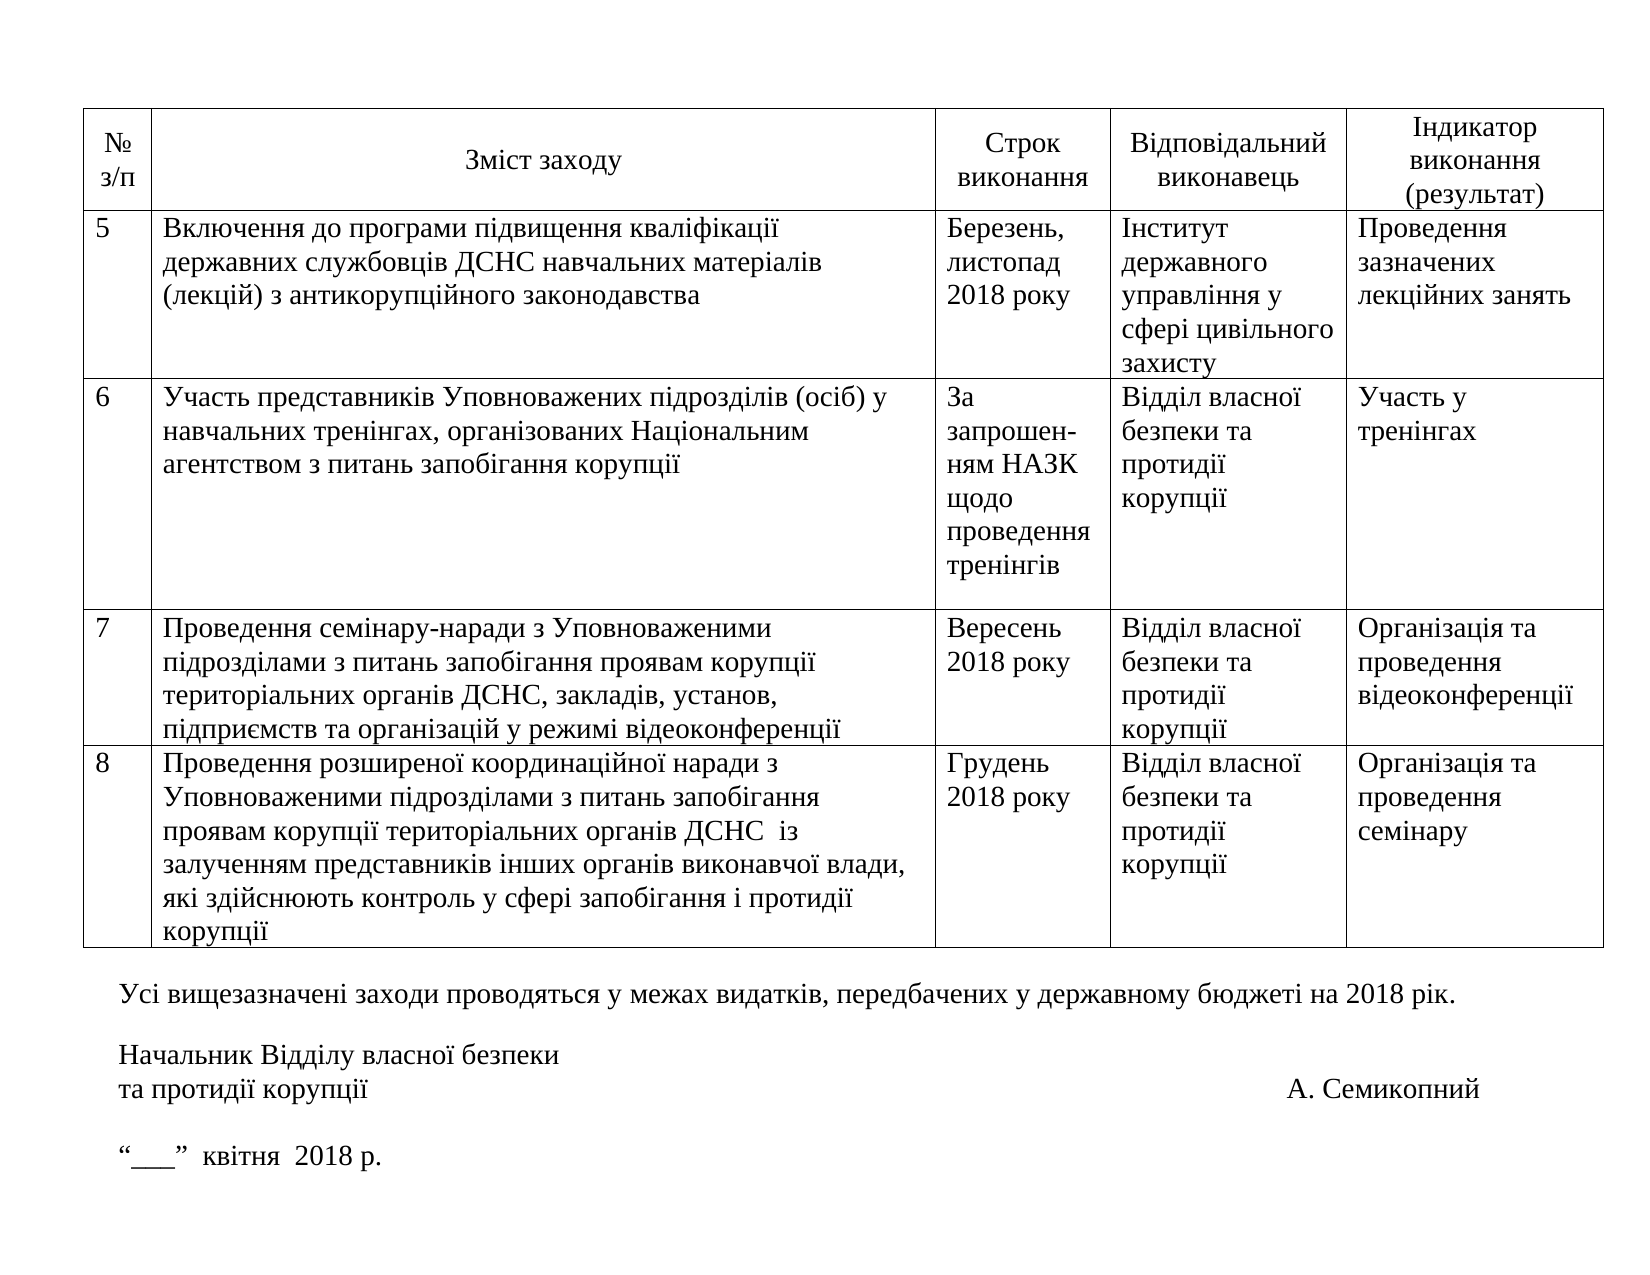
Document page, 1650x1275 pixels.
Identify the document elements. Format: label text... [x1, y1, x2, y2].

text Усі вищезазначені заходи проводяться у межах видатків, передбачених у державному бюджеті на 2018 рік. [118, 976, 1532, 1009]
text “___” квітня 2018 р. [118, 1138, 1532, 1172]
table_cell Березень, листопад 2018 року [936, 211, 1110, 378]
table_cell Грудень 2018 року [936, 746, 1110, 947]
table_cell 8 [84, 746, 151, 947]
table_cell Проведення розширеної координаційної наради з Уповноваженими підрозділами з питань запобігання проявам корупції територіальних органів ДСНС із залученням представників інших органів виконавчої влади, які здійснюють контроль у сфері запобігання і протидії корупції [152, 746, 935, 947]
table_cell Інститут державного управління у сфері цивільного захисту [1111, 211, 1346, 378]
table_cell Відділ власної безпеки та протидії корупції [1111, 746, 1346, 947]
table_cell 7 [84, 610, 151, 744]
table_cell 5 [84, 211, 151, 378]
table_header Індикатор виконання (результат) [1347, 109, 1603, 209]
table_cell За запрошен-ням НАЗК щодо проведення тренінгів [936, 379, 1110, 609]
table_cell 6 [84, 379, 151, 609]
table_header Зміст заходу [152, 109, 935, 209]
table_cell Відділ власної безпеки та протидії корупції [1111, 379, 1346, 609]
table_cell Проведення зазначених лекційних занять [1347, 211, 1603, 378]
table_cell Вересень 2018 року [936, 610, 1110, 744]
table_cell Участь у тренінгах [1347, 379, 1603, 609]
text та протидії корупції А. Семикопний [118, 1071, 1532, 1104]
table_cell Організація та проведення відеоконференції [1347, 610, 1603, 744]
table_cell Організація та проведення семінару [1347, 746, 1603, 947]
table_header № з/п [84, 109, 151, 209]
table_cell Участь представників Уповноважених підрозділів (осіб) у навчальних тренінгах, організованих Національним агентством з питань запобігання корупції [152, 379, 935, 609]
table_cell Відділ власної безпеки та протидії корупції [1111, 610, 1346, 744]
text Начальник Відділу власної безпеки [118, 1037, 1532, 1071]
table_cell Проведення семінару-наради з Уповноваженими підрозділами з питань запобігання проявам корупції територіальних органів ДСНС, закладів, установ, підприємств та організацій у режимі відеоконференції [152, 610, 935, 744]
table_header Строк виконання [936, 109, 1110, 209]
table_header Відповідальний виконавець [1111, 109, 1346, 209]
table_cell Включення до програми підвищення кваліфікації державних службовців ДСНС навчальних матеріалів (лекцій) з антикорупційного законодавства [152, 211, 935, 378]
